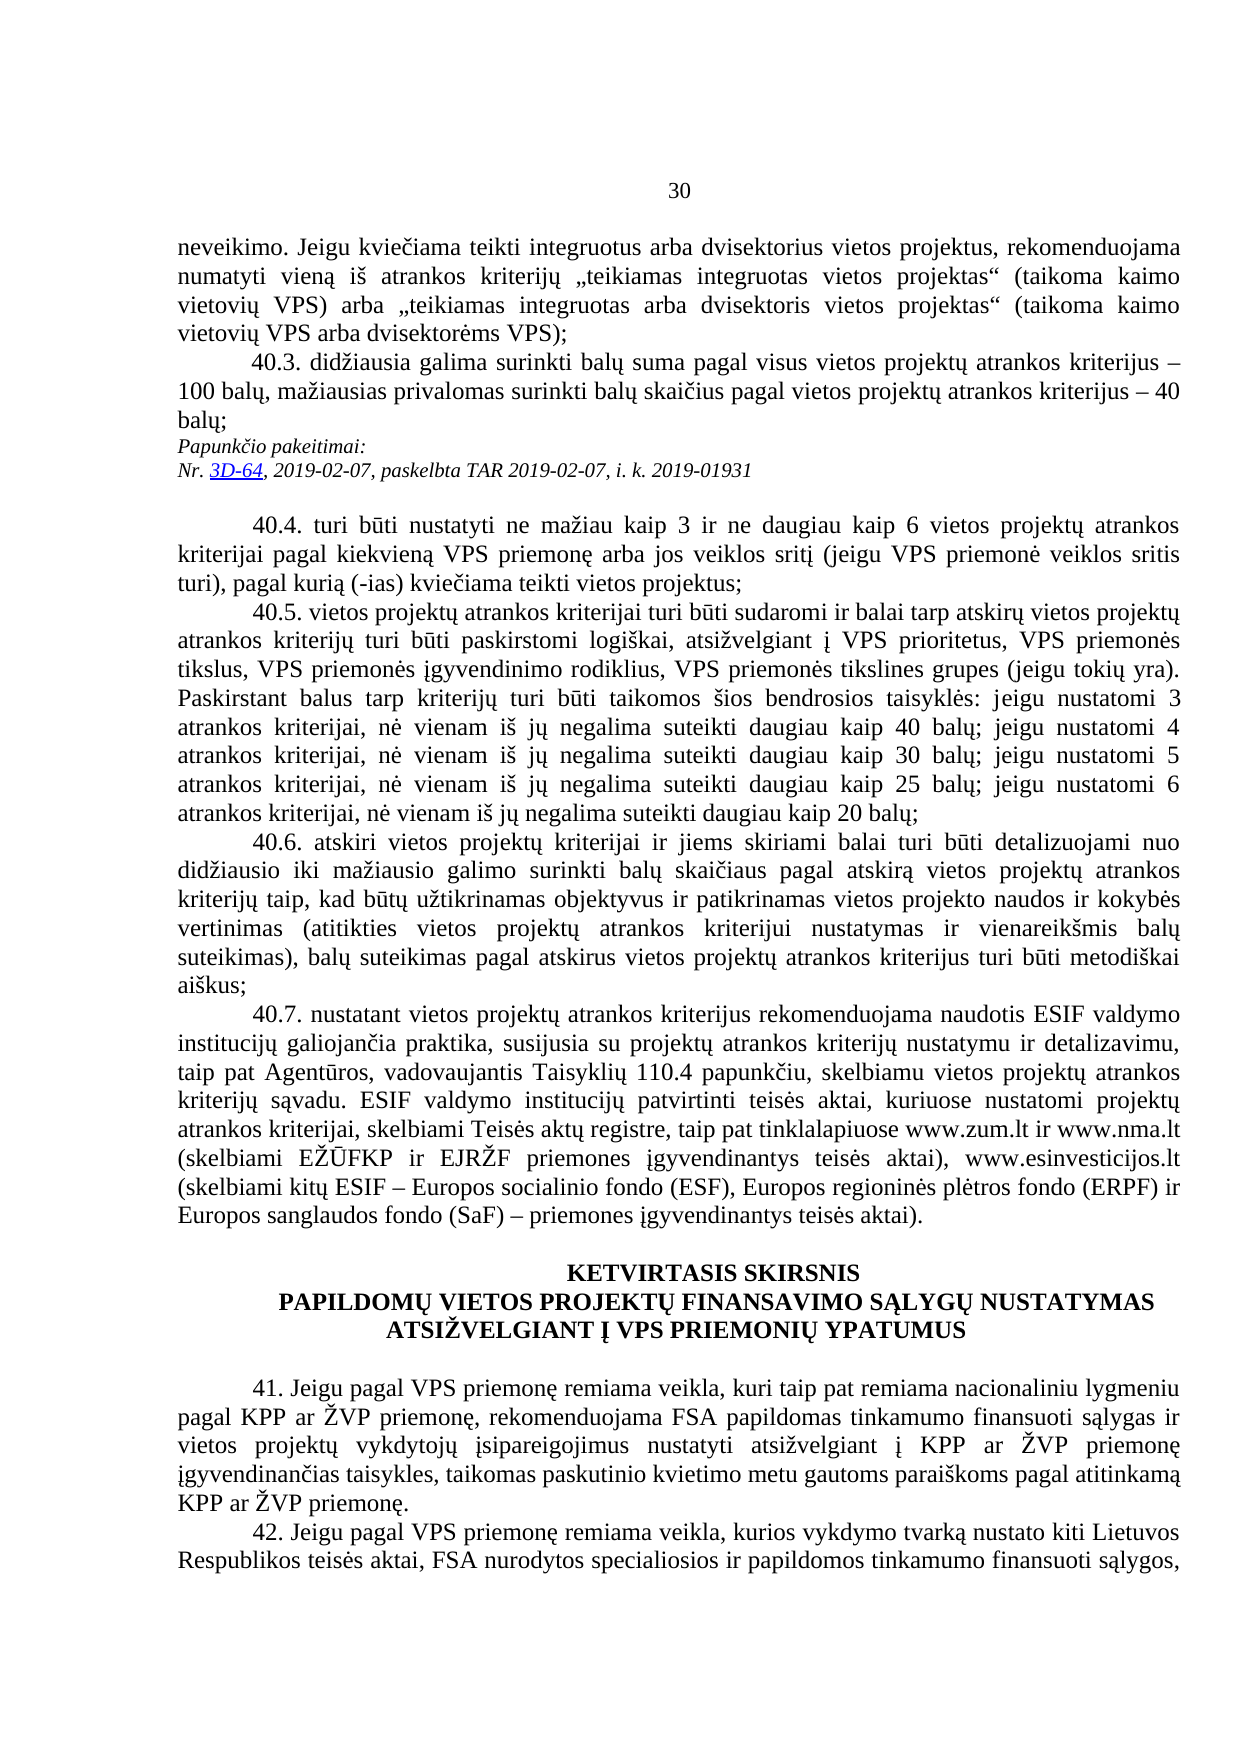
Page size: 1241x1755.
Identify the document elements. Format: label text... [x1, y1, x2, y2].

text 40.4. turi būti nustatyti ne mažiau kaip 3 ir ne daugiau kaip 6 vietos projektų atrankos kriterijai pagal kiekvieną VPS priemonę arba jos veiklos sritį (jeigu VPS priemonė veiklos sritis turi), pagal kurią (-ias) kviečiama teikti vietos projektus; [177, 510, 1181, 597]
text 40.3. didžiausia galima surinkti balų suma pagal visus vietos projektų atrankos kriterijus – 100 balų, mažiausias privalomas surinkti balų skaičius pagal vietos projektų atrankos kriterijus – 40 balų; [177, 347, 1181, 433]
text Nr. 3D-64, 2019-02-07, paskelbta TAR 2019-02-07, i. k. 2019-01931 [177, 458, 1181, 482]
text 40.7. nustatant vietos projektų atrankos kriterijus rekomenduojama naudotis ESIF valdymo institucijų galiojančia praktika, susijusia su projektų atrankos kriterijų nustatymu ir detalizavimu, taip pat Agentūros, vadovaujantis Taisyklių 110.4 papunkčiu, skelbiamu vietos projektų atrankos kriterijų sąvadu. ESIF valdymo institucijų patvirtinti teisės aktai, kuriuose nustatomi projektų atrankos kriterijai, skelbiami Teisės aktų registre, taip pat tinklalapiuose www.zum.lt ir www.nma.lt (skelbiami EŽŪFKP ir EJRŽF priemones įgyvendinantys teisės aktai), www.esinvesticijos.lt (skelbiami kitų ESIF – Europos socialinio fondo (ESF), Europos regioninės plėtros fondo (ERPF) ir Europos sanglaudos fondo (SaF) – priemones įgyvendinantys teisės aktai). [177, 999, 1181, 1229]
text 40.5. vietos projektų atrankos kriterijai turi būti sudaromi ir balai tarp atskirų vietos projektų atrankos kriterijų turi būti paskirstomi logiškai, atsižvelgiant į VPS prioritetus, VPS priemonės tikslus, VPS priemonės įgyvendinimo rodiklius, VPS priemonės tikslines grupes (jeigu tokių yra). Paskirstant balus tarp kriterijų turi būti taikomos šios bendrosios taisyklės: jeigu nustatomi 3 atrankos kriterijai, nė vienam iš jų negalima suteikti daugiau kaip 40 balų; jeigu nustatomi 4 atrankos kriterijai, nė vienam iš jų negalima suteikti daugiau kaip 30 balų; jeigu nustatomi 5 atrankos kriterijai, nė vienam iš jų negalima suteikti daugiau kaip 25 balų; jeigu nustatomi 6 atrankos kriterijai, nė vienam iš jų negalima suteikti daugiau kaip 20 balų; [177, 597, 1181, 827]
text 40.6. atskiri vietos projektų kriterijai ir jiems skiriami balai turi būti detalizuojami nuo didžiausio iki mažiausio galimo surinkti balų skaičiaus pagal atskirą vietos projektų atrankos kriterijų taip, kad būtų užtikrinamas objektyvus ir patikrinamas vietos projekto naudos ir kokybės vertinimas (atitikties vietos projektų atrankos kriterijui nustatymas ir vienareikšmis balų suteikimas), balų suteikimas pagal atskirus vietos projektų atrankos kriterijus turi būti metodiškai aiškus; [177, 827, 1181, 999]
text 42. Jeigu pagal VPS priemonę remiama veikla, kurios vykdymo tvarką nustato kiti Lietuvos Respublikos teisės aktai, FSA nurodytos specialiosios ir papildomos tinkamumo finansuoti sąlygos, [177, 1517, 1181, 1574]
text Papunkčio pakeitimai: [177, 433, 1181, 458]
text neveikimo. Jeigu kviečiama teikti integruotus arba dvisektorius vietos projektus, rekomenduojama numatyti vieną iš atrankos kriterijų „teikiamas integruotas vietos projektas“ (taikoma kaimo vietovių VPS) arba „teikiamas integruotas arba dvisektoris vietos projektas“ (taikoma kaimo vietovių VPS arba dvisektorėms VPS); [177, 232, 1181, 347]
text KETVIRTASIS SKIRSNIS [177, 1258, 1181, 1287]
text PAPILDOMŲ VIETOS PROJEKTŲ FINANSAVIMO SĄLYGŲ NUSTATYMAS ATSIŽVELGIANT Į VPS PRIEMONIŲ YPATUMUS [177, 1287, 1181, 1344]
text 41. Jeigu pagal VPS priemonę remiama veikla, kuri taip pat remiama nacionaliniu lygmeniu pagal KPP ar ŽVP priemonę, rekomenduojama FSA papildomas tinkamumo finansuoti sąlygas ir vietos projektų vykdytojų įsipareigojimus nustatyti atsižvelgiant į KPP ar ŽVP priemonę įgyvendinančias taisykles, taikomas paskutinio kvietimo metu gautoms paraiškoms pagal atitinkamą KPP ar ŽVP priemonę. [177, 1373, 1181, 1517]
